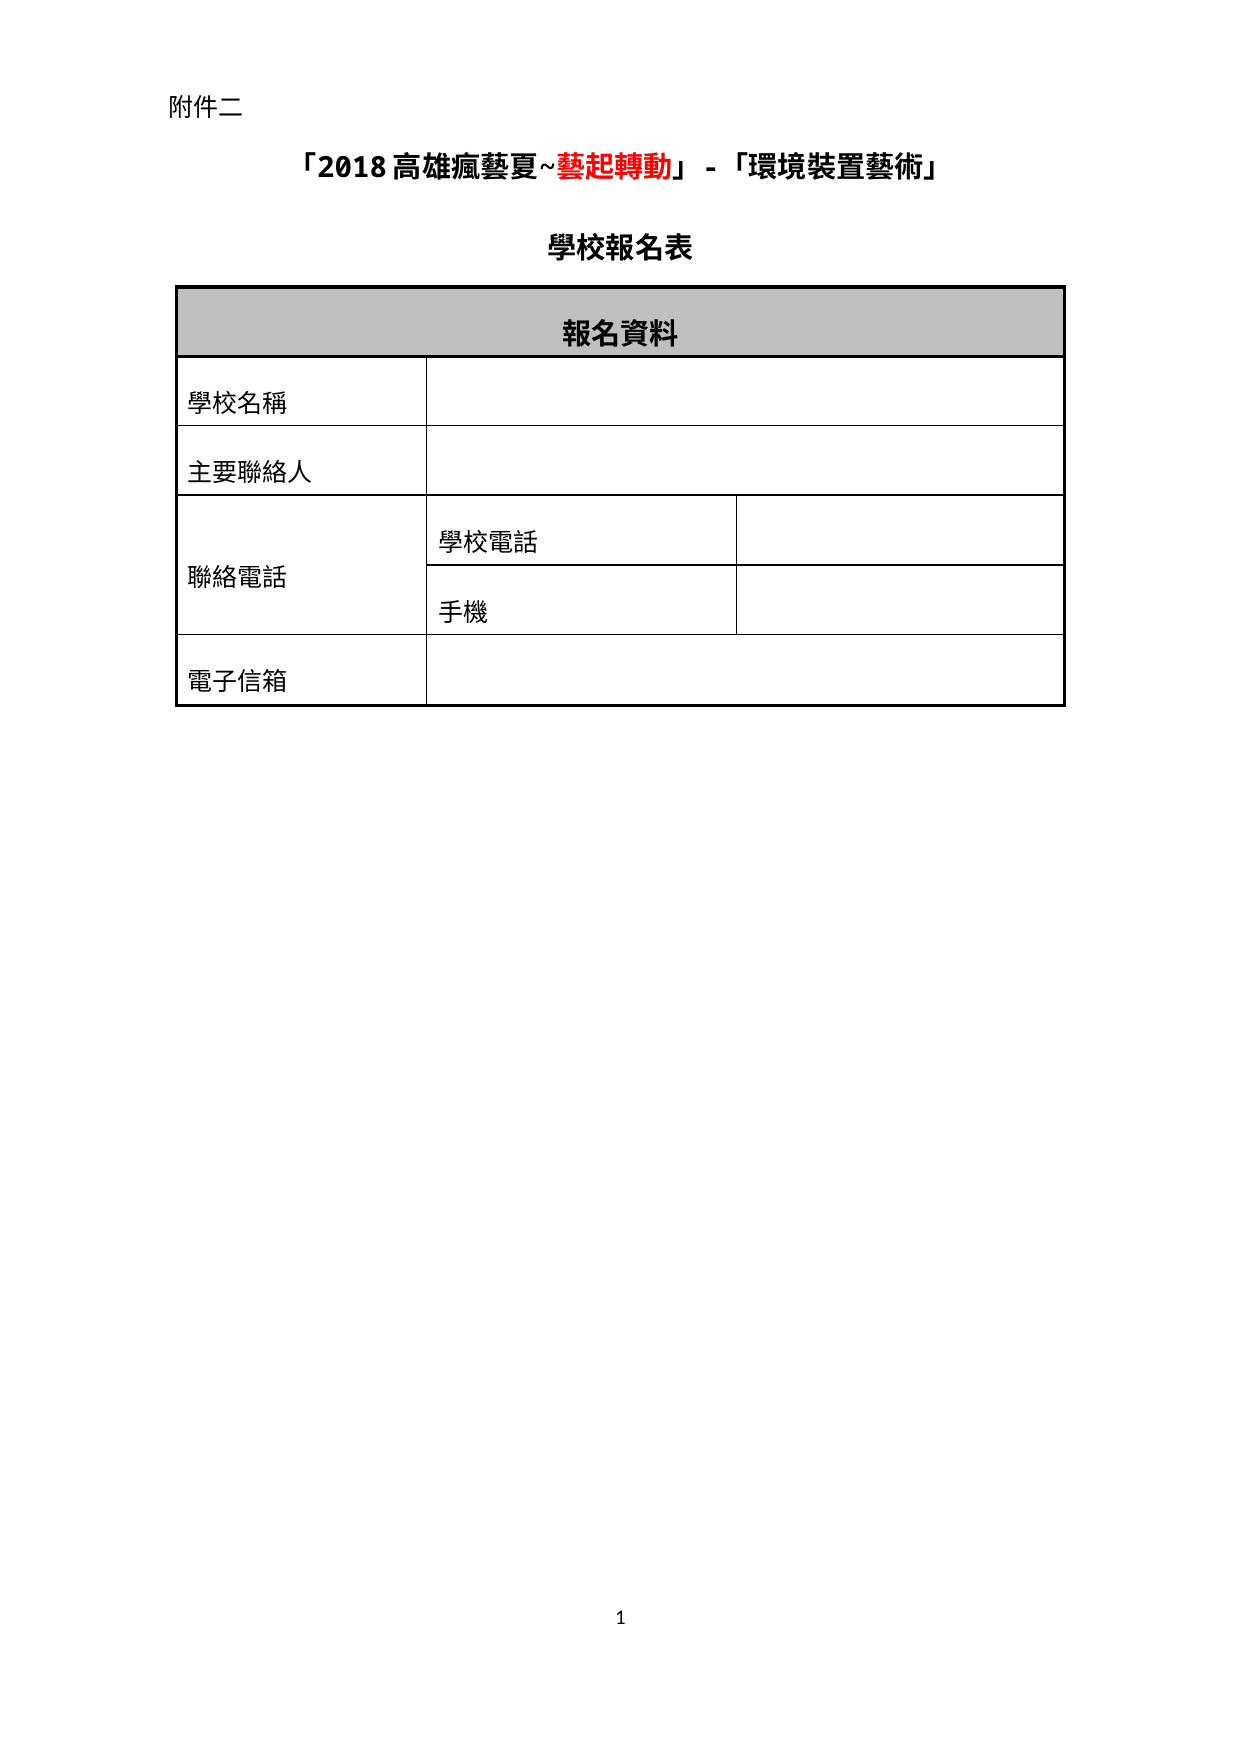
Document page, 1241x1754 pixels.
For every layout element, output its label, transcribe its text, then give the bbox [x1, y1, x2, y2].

table_cell [737, 566, 1063, 634]
table_cell 學校電話 [427, 496, 736, 564]
table_cell [427, 358, 1063, 425]
text 學校報名表 [118, 204, 1122, 267]
table_cell 電子信箱 [178, 635, 426, 703]
table_cell 聯絡電話 [178, 496, 426, 634]
text 附件二 [168, 89, 1122, 123]
table_cell 手機 [427, 566, 736, 634]
table_cell 主要聯絡人 [178, 426, 426, 494]
table_cell 學校名稱 [178, 358, 426, 425]
table_header 報名資料 [178, 289, 1063, 355]
table_cell [427, 635, 1063, 703]
text 「2018高雄瘋藝夏~藝起轉動」-「環境裝置藝術」 [118, 123, 1122, 185]
table_cell [737, 496, 1063, 564]
table_cell [427, 426, 1063, 494]
